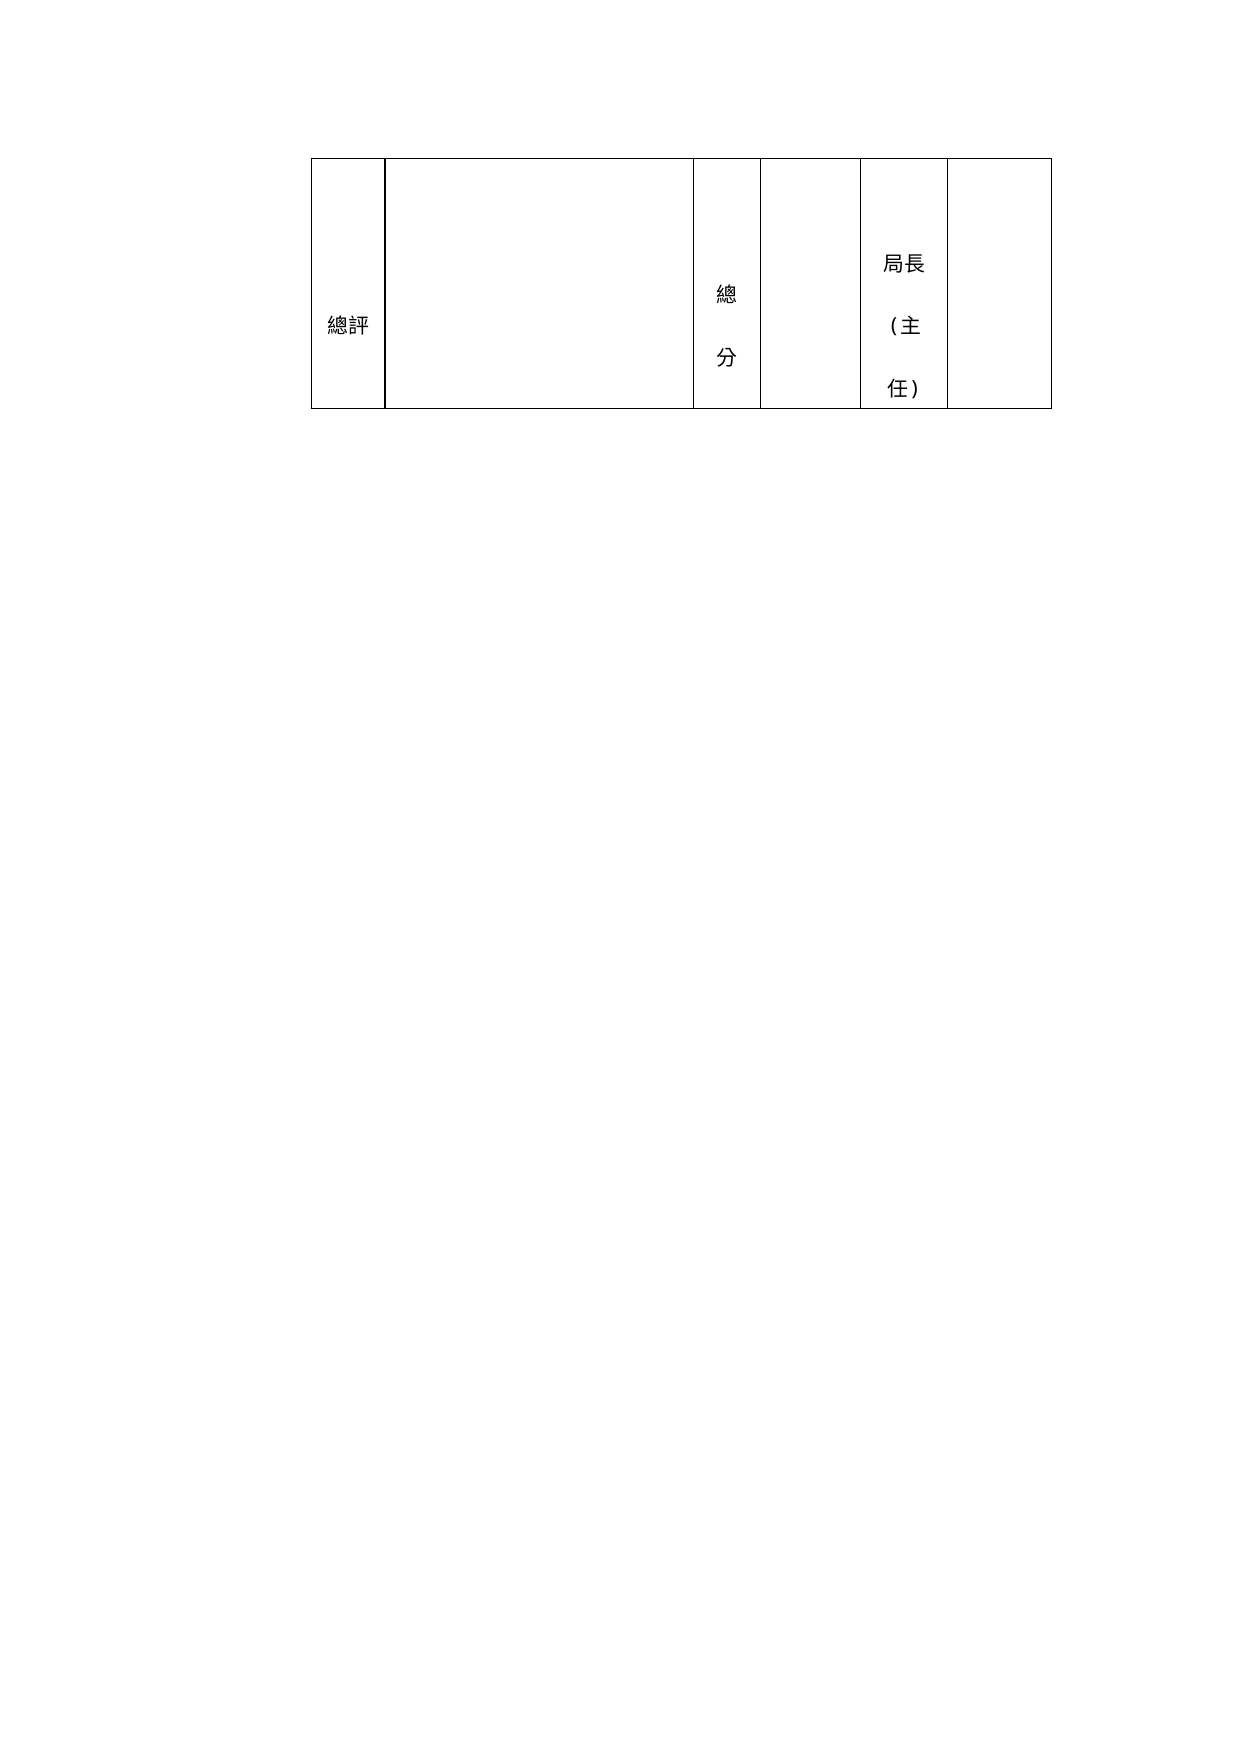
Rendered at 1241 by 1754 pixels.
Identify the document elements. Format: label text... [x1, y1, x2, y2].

table_cell [761, 159, 860, 408]
table_cell 局長(主任) [861, 159, 947, 408]
table_cell [948, 159, 1051, 408]
table_cell 總評 [312, 159, 384, 408]
table_cell [386, 159, 693, 408]
table_cell 總分 [694, 159, 760, 408]
